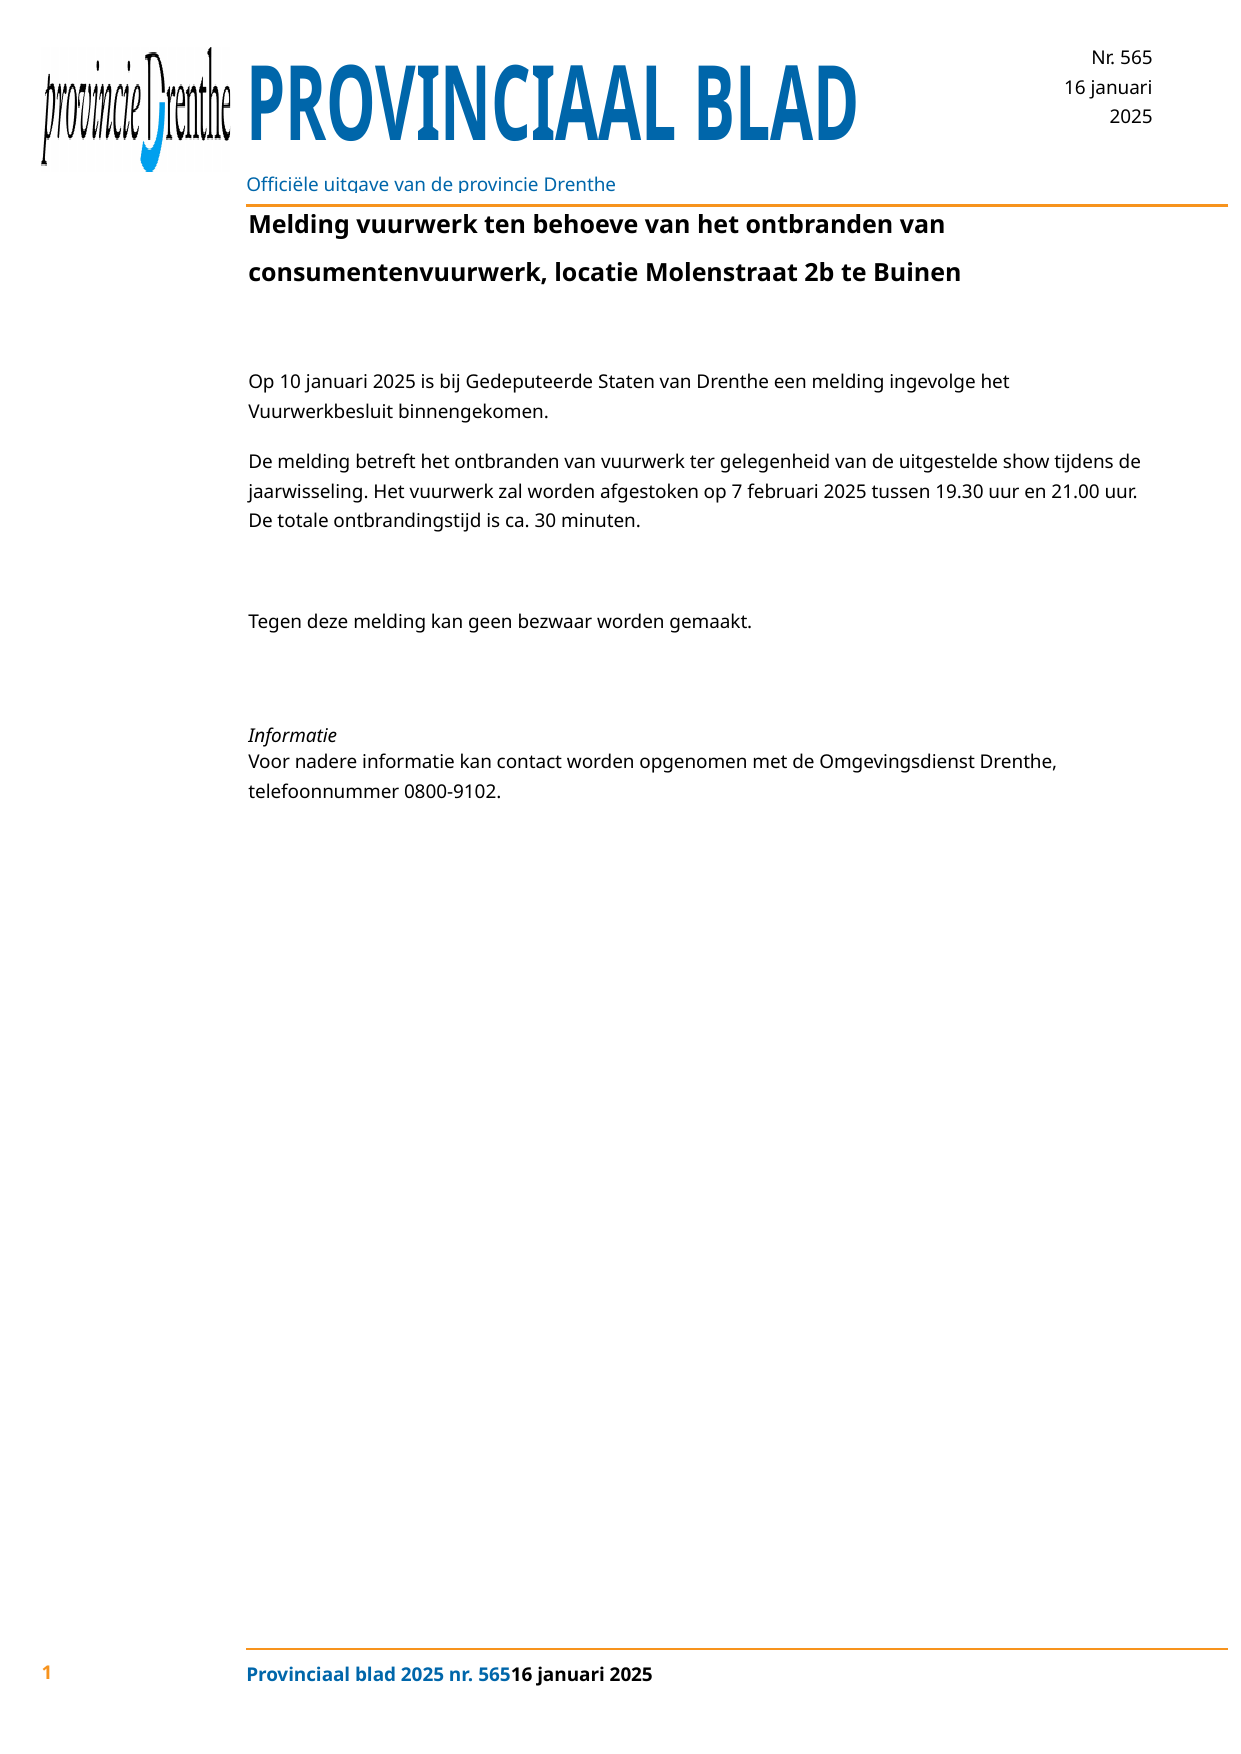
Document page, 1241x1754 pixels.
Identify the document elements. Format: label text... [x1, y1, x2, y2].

text Informatie [248, 723, 1152, 748]
text Voor nadere informatie kan contact worden opgenomen met de Omgevingsdienst Drenthe, telefoonnummer 0800-9102. [248, 748, 1152, 804]
text Tegen deze melding kan geen bezwaar worden gemaakt. [248, 608, 1152, 634]
text De melding betreft het ontbranden van vuurwerk ter gelegenheid van de uitgestelde show tijdens de jaarwisseling. Het vuurwerk zal worden afgestoken op 7 februari 2025 tussen 19.30 uur en 21.00 uur. De totale ontbrandingstijd is ca. 30 minuten. [248, 448, 1152, 533]
text Melding vuurwerk ten behoeve van het ontbranden van consumentenvuurwerk, locatie Molenstraat 2b te Buinen [248, 207, 1152, 288]
text Op 10 januari 2025 is bij Gedeputeerde Staten van Drenthe een melding ingevolge het Vuurwerkbesluit binnengekomen. [248, 368, 1152, 424]
picture [41, 47, 231, 172]
